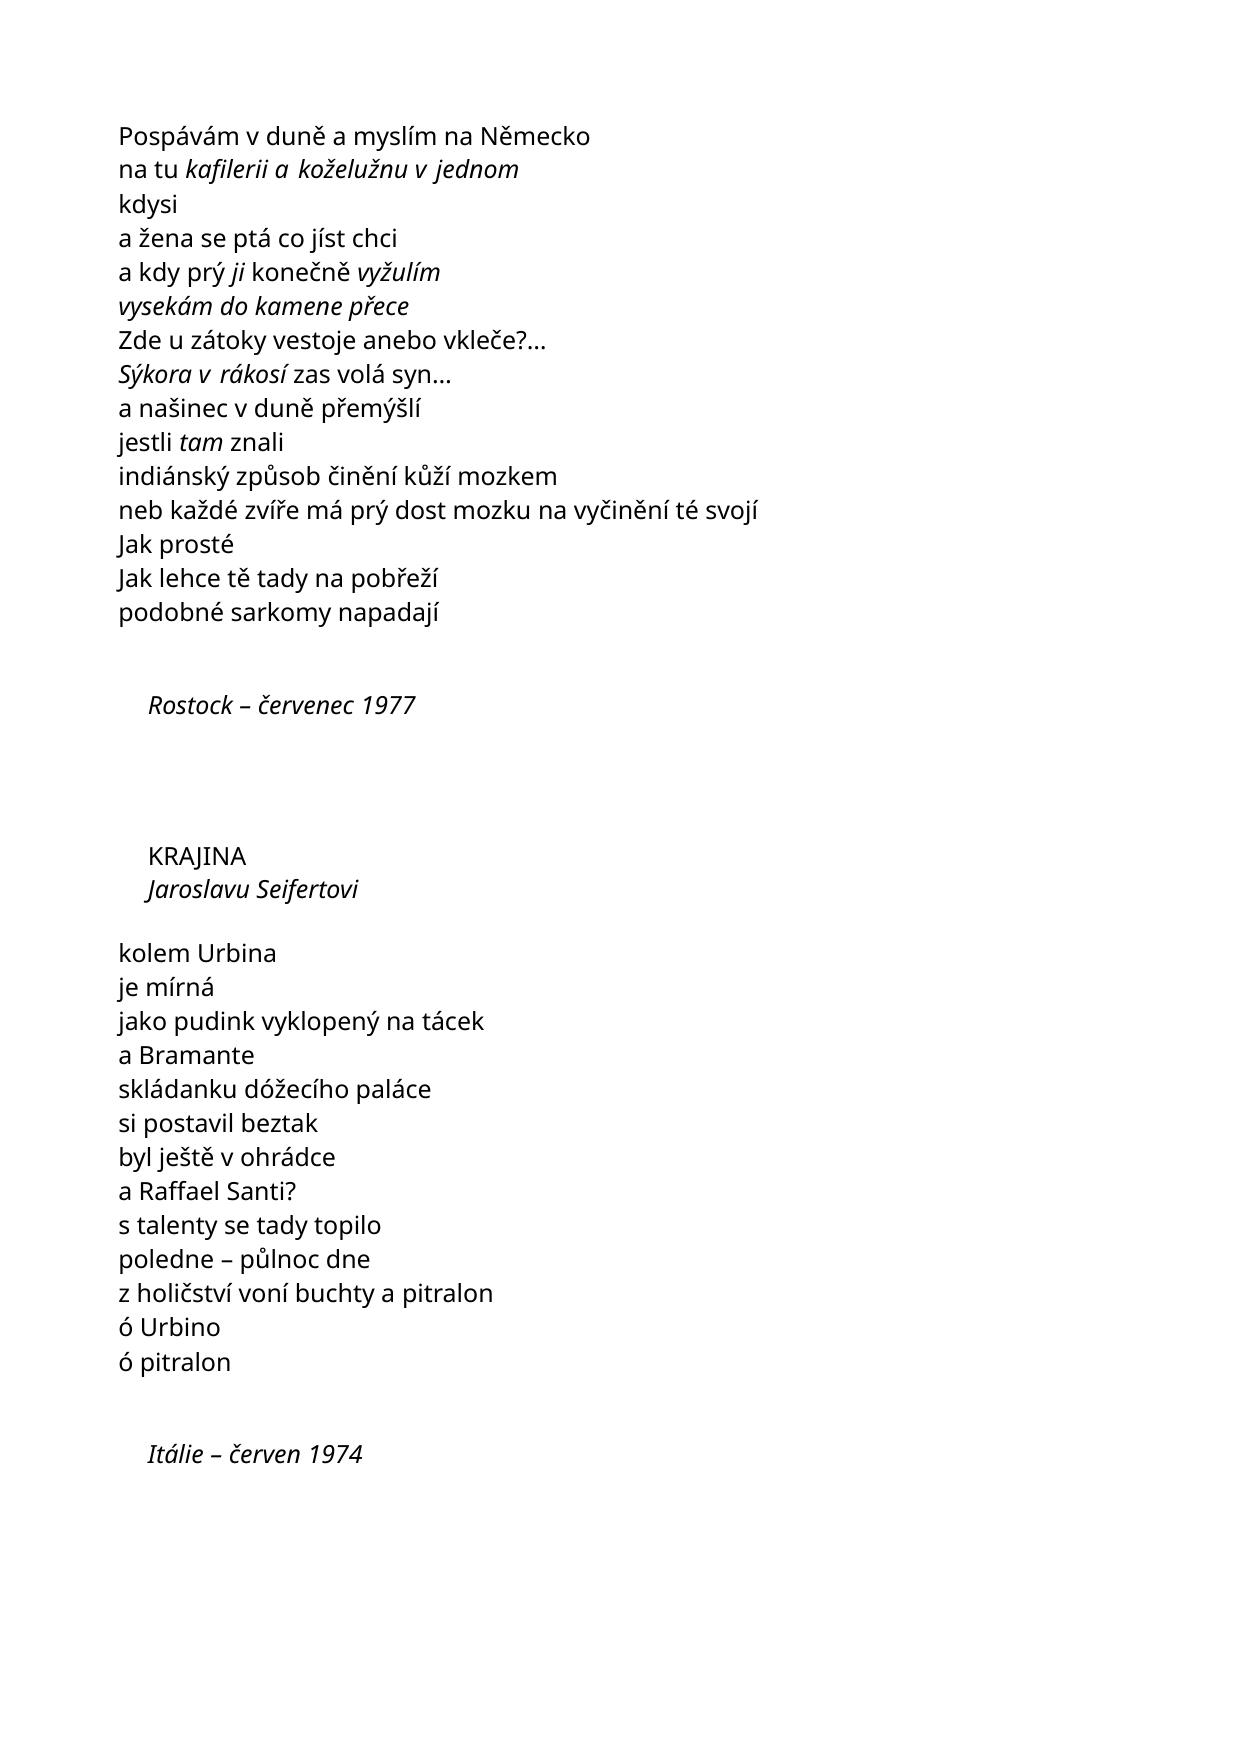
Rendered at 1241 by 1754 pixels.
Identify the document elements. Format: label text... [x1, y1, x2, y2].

text a Bramante [118, 1038, 1122, 1072]
text Sýkora v rákosí zas volá syn… [118, 357, 1122, 391]
text indiánský způsob činění kůží mozkem [118, 459, 1122, 493]
text Pospávám v duně a myslím na Německo [118, 118, 1122, 152]
text vysekám do kamene přece [118, 288, 1122, 322]
text a Raffael Santi? [118, 1174, 1122, 1208]
text kolem Urbina [118, 935, 1122, 969]
text skládanku dóžecího paláce [118, 1072, 1122, 1106]
text Rostock – červenec 1977 [118, 687, 1122, 721]
text z holičství voní buchty a pitralon [118, 1276, 1122, 1310]
text je mírná [118, 969, 1122, 1003]
text a žena se ptá co jíst chci [118, 220, 1122, 254]
text kdysi [118, 186, 1122, 220]
text poledne – půlnoc dne [118, 1242, 1122, 1276]
text neb každé zvíře má prý dost mozku na vyčinění té svojí [118, 493, 1122, 527]
text s talenty se tady topilo [118, 1208, 1122, 1242]
text jestli tam znali [118, 425, 1122, 459]
text podobné sarkomy napadají [118, 595, 1122, 629]
text ó Urbino [118, 1310, 1122, 1344]
text Zde u zátoky vestoje anebo vkleče?… [118, 322, 1122, 357]
text Jaroslavu Seifertovi [118, 872, 1122, 906]
text jako pudink vyklopený na tácek [118, 1003, 1122, 1038]
text a kdy prý ji konečně vyžulím [118, 254, 1122, 288]
text Jak prosté [118, 527, 1122, 561]
text na tu kafilerii a koželužnu v jednom [118, 152, 1122, 186]
subtitle Krajina [148, 838, 1122, 872]
text Jak lehce tě tady na pobřeží [118, 561, 1122, 595]
text Itálie – červen 1974 [118, 1437, 1122, 1471]
text ó pitralon [118, 1344, 1122, 1378]
text si postavil beztak [118, 1106, 1122, 1140]
text a našinec v duně přemýšlí [118, 391, 1122, 425]
text byl ještě v ohrádce [118, 1140, 1122, 1174]
